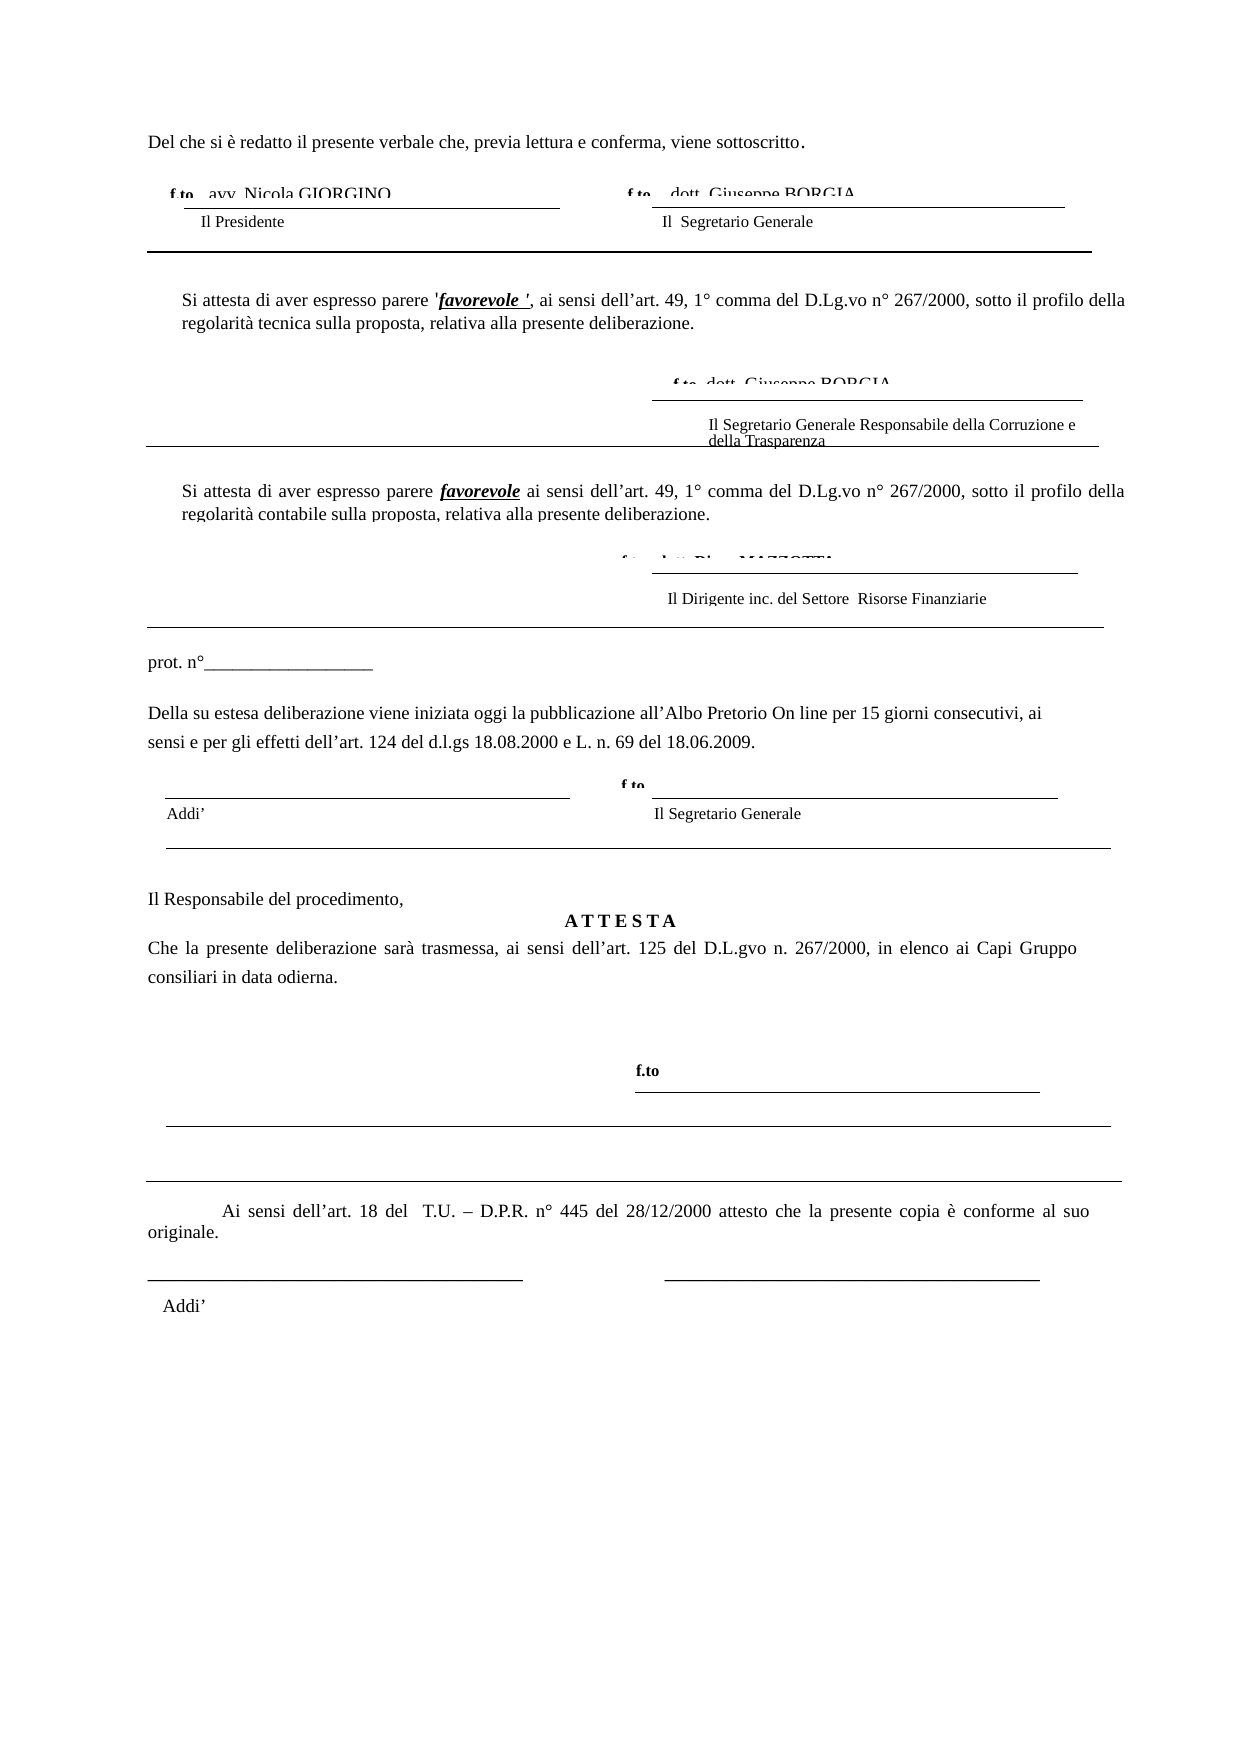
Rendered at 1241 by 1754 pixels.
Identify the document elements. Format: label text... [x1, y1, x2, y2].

text Si attesta di aver espresso parere favorevole ai sensi dell’art. 49, 1° comma del D.Lg.vo n° 267/2000, sotto il profilo della regolarità contabile sulla proposta, relativa alla presente deliberazione. [182, 478, 1126, 522]
text Il Presidente Il Segretario Generale [148, 216, 1092, 231]
text Addi’ Il Segretario Generale [148, 804, 1092, 823]
text Addi’ [148, 1290, 1109, 1317]
text f.to [613, 776, 1029, 788]
text Il Segretario Generale Responsabile della Corruzione e della Trasparenza [708, 417, 1105, 448]
text Il Responsabile del procedimento, [148, 888, 1092, 910]
text Si attesta di aver espresso parere 'favorevole ', ai sensi dell’art. 49, 1° comma del D.Lg.vo n° 267/2000, sotto il profilo della regolarità tecnica sulla proposta, relativa alla presente deliberazione. [182, 287, 1126, 334]
text f.to [632, 1061, 1048, 1080]
text Ai sensi dell’art. 18 del T.U. – D.P.R. n° 445 del 28/12/2000 attesto che la presente copia è conforme al suo originale. [148, 1200, 1092, 1243]
text f.to dott. Giuseppe BORGIA [665, 373, 1081, 384]
text f.to dott. Diego MAZZOTTA [613, 551, 1056, 558]
text Che la presente deliberazione sarà trasmessa, ai sensi dell’art. 125 del D.L.gvo n. 267/2000, in elenco ai Capi Gruppo consiliari in data odierna. [148, 931, 1079, 990]
text Il Dirigente inc. del Settore Risorse Finanziarie [651, 589, 1089, 606]
text prot. n°__________________ [148, 650, 1079, 673]
text Del che si è redatto il presente verbale che, previa lettura e conferma, viene sottoscritto. [148, 118, 1092, 156]
text ______________________________ ______________________________ [148, 1255, 1092, 1284]
text Della su estesa deliberazione viene iniziata oggi la pubblicazione all’Albo Pretorio On line per 15 giorni consecutivi, ai sensi e per gli effetti dell’art. 124 del d.l.gs 18.08.2000 e L. n. 69 del 18.06.2009. [148, 696, 1079, 754]
text f.to dott. Giuseppe BORGIA [623, 182, 995, 196]
text f.to avv. Nicola GIORGINO [162, 182, 501, 197]
text A T T E S T A [148, 910, 1092, 931]
